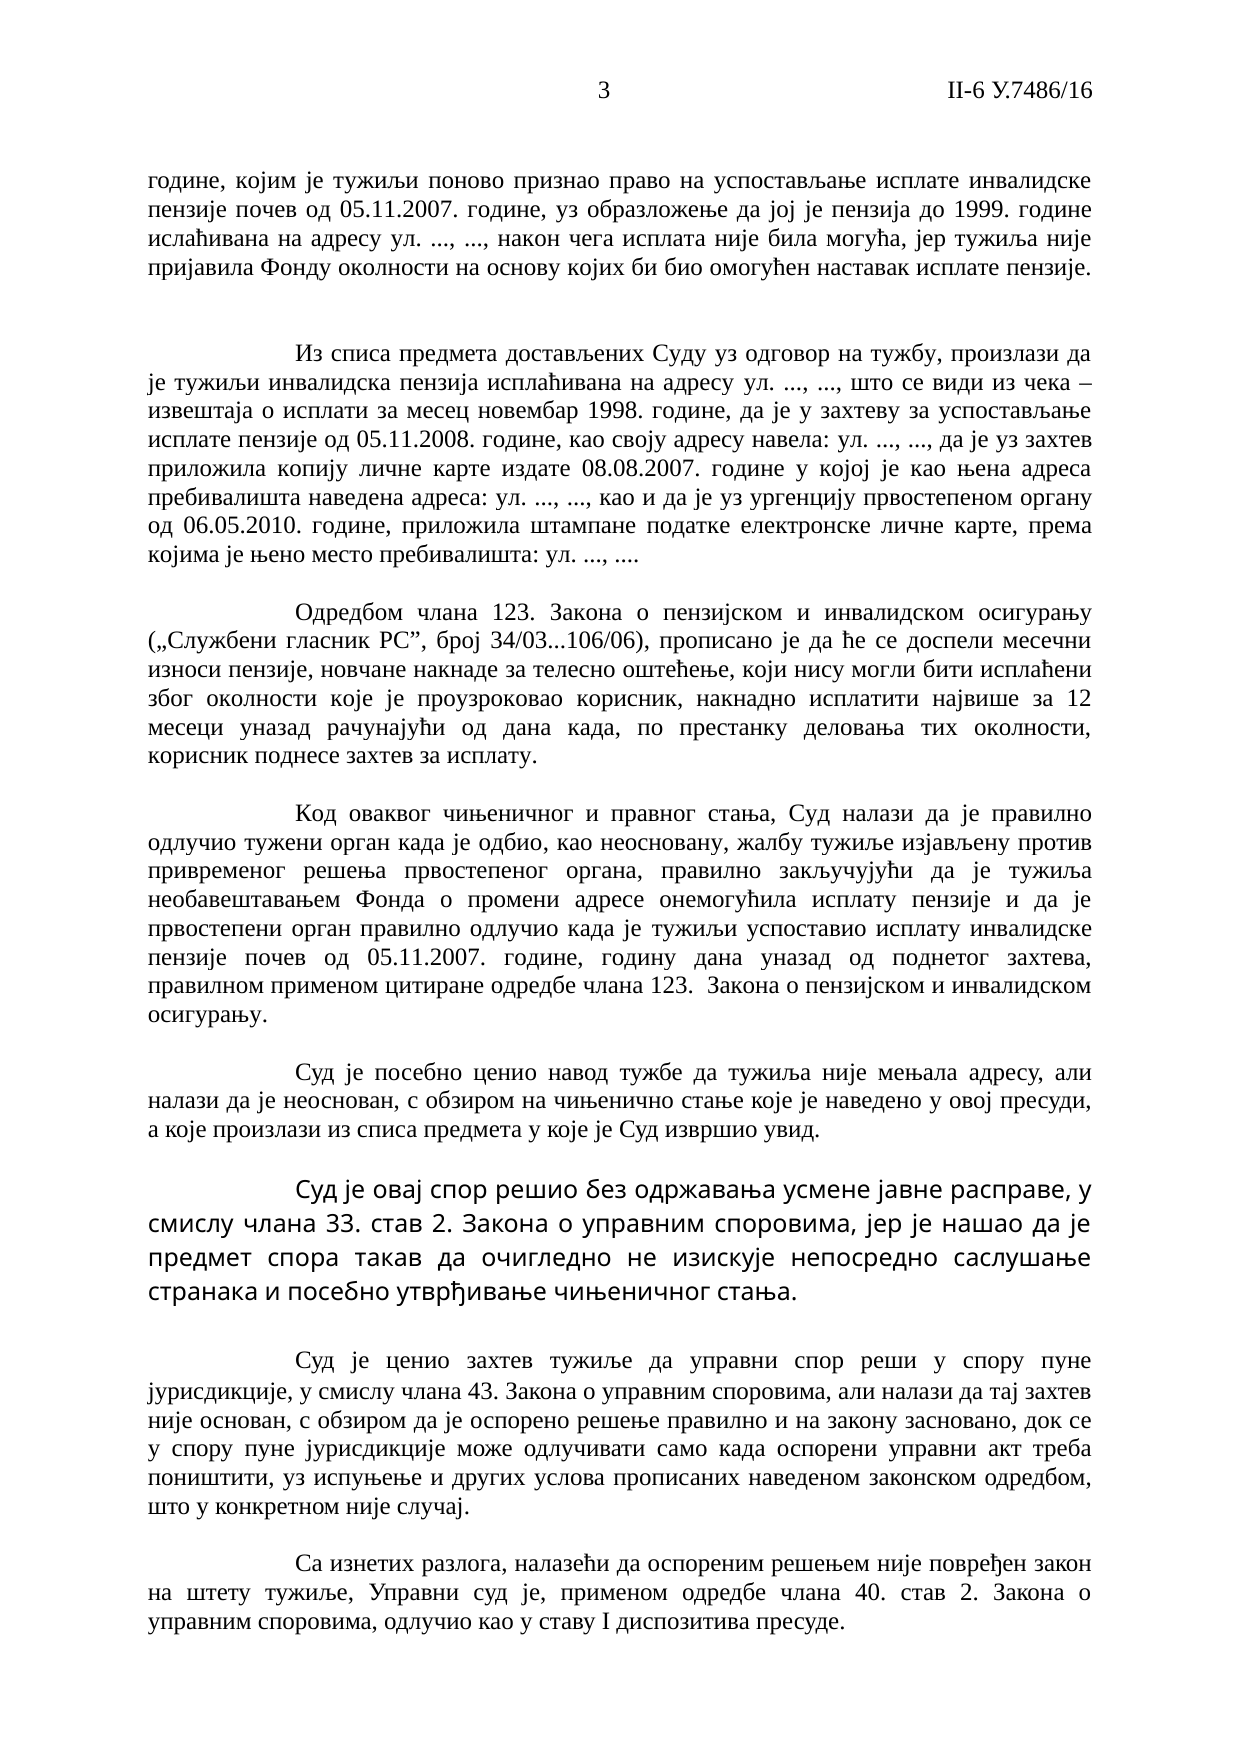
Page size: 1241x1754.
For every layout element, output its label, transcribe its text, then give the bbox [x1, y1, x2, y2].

text Суд је посебно ценио навод тужбе да тужиља није мењала адресу, али налази да је неоснован, с обзиром на чињенично стање које је наведено у овој пресуди, а које произлази из списа предмета у које је Суд извршио увид. [148, 1057, 1093, 1143]
text Код оваквог чињеничног и правног стања, Суд налази да је правилно одлучио тужени орган када је одбио, као неосновану, жалбу тужиље изјављену против привременог решења првостепеног органа, правилно закључујући да је тужиља необавештавањем Фонда о промени адресе онемогућила исплату пензије и да је првостепени орган правилно одлучио када је тужиљи успоставио исплату инвалидске пензије почев од 05.11.2007. године, годину дана уназад од поднетог захтева, правилном применом цитиране одредбе члана 123. Закона о пензијском и инвалидском осигурању. [148, 798, 1093, 1028]
text Са изнетих разлога, налазећи да оспореним решењем није повређен закон на штету тужиље, Управни суд је, применом одредбе члана 40. став 2. Закона о управним споровима, одлучио као у ставу I диспозитивa пресуде. [148, 1548, 1093, 1635]
text године, којим је тужиљи поново признао право на успостављање исплате инвалидске пензије почев од 05.11.2007. године, уз образложење да јој је пензија до 1999. године ислаћивана на адресу ул. ..., ..., након чега исплата није била могућа, јер тужиља није пријавила Фонду околности на основу којих би био омогућен наставак исплате пензије. [148, 165, 1093, 309]
text Из списа предмета достављених Суду уз одговор на тужбу, произлази да је тужиљи инвалидска пензија исплаћивана на адресу ул. ..., ..., што се види из чека – извештаја о исплати за месец новембар 1998. године, да је у захтеву за успостављање исплате пензије од 05.11.2008. године, као своју адресу навела: ул. ..., ..., да је уз захтев приложила копију личне карте издате 08.08.2007. године у којој је као њена адреса пребивалишта наведена адреса: ул. ..., ..., као и да је уз ургенцију првостепеном органу од 06.05.2010. године, приложила штампане податке електронске личне карте, према којима је њено место пребивалишта: ул. ..., .... [148, 338, 1093, 568]
text Суд је ценио захтев тужиље да управни спор реши у спору пуне јурисдикције, у смислу члана 43. Закона о управним споровима, али налази да тај захтев није основан, с обзиром да је оспорено решење правилно и на закону засновано, док се у спору пуне јурисдикције може одлучивати само када оспорени управни акт треба поништити, уз испуњење и других услова прописаних наведеном законском одредбом, што у конкретном није случај. [148, 1342, 1093, 1520]
text Суд је овај спор решио без одржавања усмене јавне расправе, у смислу члана 33. став 2. Закона о управним споровима, јер је нашао да је предмет спора такав да очигледно не изискује непосредно саслушање странака и посебно утврђивање чињеничног стања. [148, 1172, 1093, 1308]
text Одредбом члана 123. Закона о пензијском и инвалидском осигурању („Службени гласник РС”, број 34/03...106/06), прописано је да ће се доспели месечни износи пензије, новчане накнаде за телесно оштећење, који нису могли бити исплаћени због околности које је проузроковао корисник, накнадно исплатити највише за 12 месеци уназад рачунајући од дана када, по престанку деловања тих околности, корисник поднесе захтев за исплату. [148, 597, 1093, 769]
